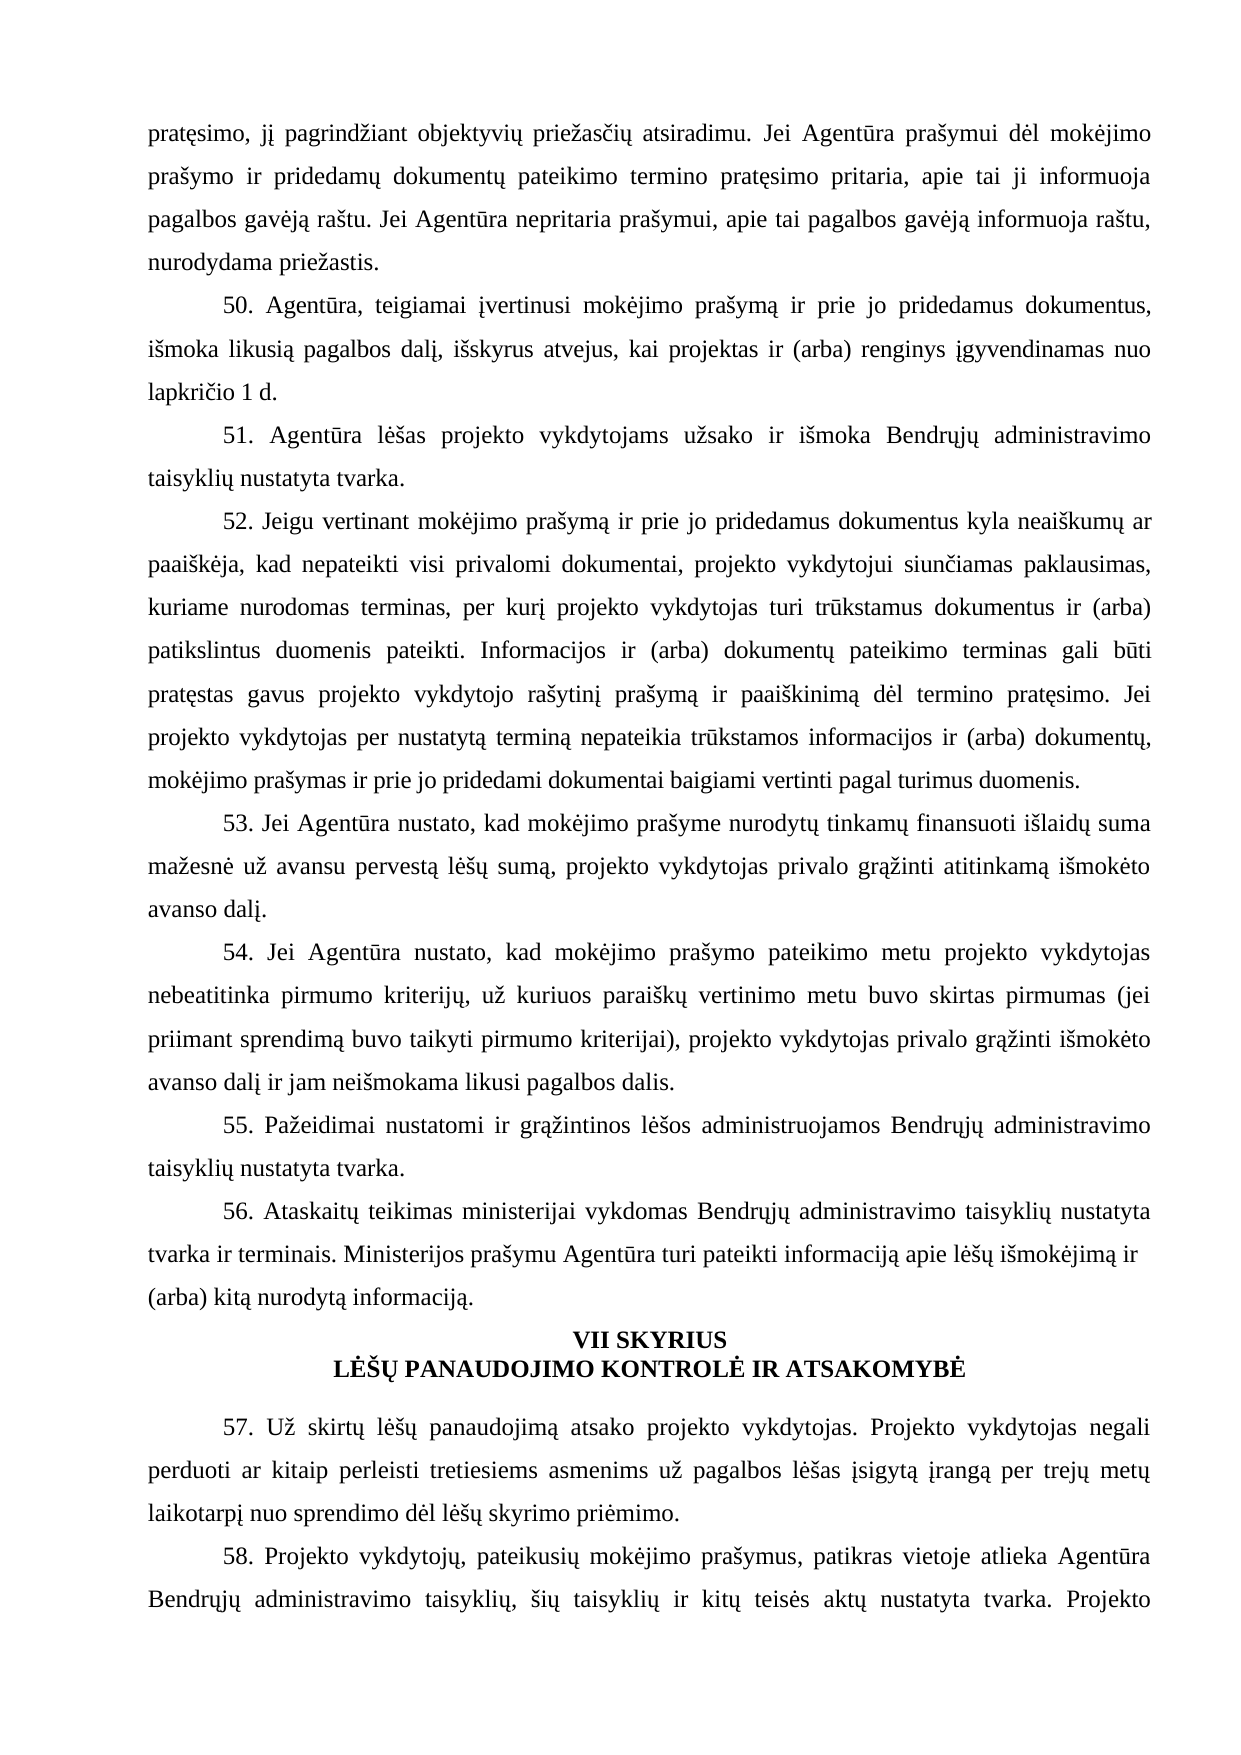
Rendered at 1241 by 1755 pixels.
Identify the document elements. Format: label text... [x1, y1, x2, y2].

text 52. Jeigu vertinant mokėjimo prašymą ir prie jo pridedamus dokumentus kyla neaiškumų ar paaiškėja, kad nepateikti visi privalomi dokumentai, projekto vykdytojui siunčiamas paklausimas, kuriame nurodomas terminas, per kurį projekto vykdytojas turi trūkstamus dokumentus ir (arba) patikslintus duomenis pateikti. Informacijos ir (arba) dokumentų pateikimo terminas gali būti pratęstas gavus projekto vykdytojo rašytinį prašymą ir paaiškinimą dėl termino pratęsimo. Jei projekto vykdytojas per nustatytą terminą nepateikia trūkstamos informacijos ir (arba) dokumentų, mokėjimo prašymas ir prie jo pridedami dokumentai baigiami vertinti pagal turimus duomenis. [148, 506, 1152, 794]
text (arba) kitą nurodytą informaciją. [148, 1282, 1152, 1311]
text 58. Projekto vykdytojų, pateikusių mokėjimo prašymus, patikras vietoje atlieka Agentūra Bendrųjų administravimo taisyklių, šių taisyklių ir kitų teisės aktų nustatyta tvarka. Projekto [148, 1541, 1152, 1613]
text 50. Agentūra, teigiamai įvertinusi mokėjimo prašymą ir prie jo pridedamus dokumentus, išmoka likusią pagalbos dalį, išskyrus atvejus, kai projektas ir (arba) renginys įgyvendinamas nuo lapkričio 1 d. [148, 291, 1152, 406]
text pratęsimo, jį pagrindžiant objektyvių priežasčių atsiradimu. Jei Agentūra prašymui dėl mokėjimo prašymo ir pridedamų dokumentų pateikimo termino pratęsimo pritaria, apie tai ji informuoja pagalbos gavėją raštu. Jei Agentūra nepritaria prašymui, apie tai pagalbos gavėją informuoja raštu, nurodydama priežastis. [148, 118, 1152, 276]
text 56. Ataskaitų teikimas ministerijai vykdomas Bendrųjų administravimo taisyklių nustatyta tvarka ir terminais. Ministerijos prašymu Agentūra turi pateikti informaciją apie lėšų išmokėjimą ir [148, 1196, 1152, 1268]
text 55. Pažeidimai nustatomi ir grąžintinos lėšos administruojamos Bendrųjų administravimo taisyklių nustatyta tvarka. [148, 1110, 1152, 1182]
text 57. Už skirtų lėšų panaudojimą atsako projekto vykdytojas. Projekto vykdytojas negali perduoti ar kitaip perleisti tretiesiems asmenims už pagalbos lėšas įsigytą įrangą per trejų metų laikotarpį nuo sprendimo dėl lėšų skyrimo priėmimo. [148, 1412, 1152, 1527]
text VII SKYRIUS [148, 1326, 1152, 1354]
text 54. Jei Agentūra nustato, kad mokėjimo prašymo pateikimo metu projekto vykdytojas nebeatitinka pirmumo kriterijų, už kuriuos paraiškų vertinimo metu buvo skirtas pirmumas (jei priimant sprendimą buvo taikyti pirmumo kriterijai), projekto vykdytojas privalo grąžinti išmokėto avanso dalį ir jam neišmokama likusi pagalbos dalis. [148, 937, 1152, 1096]
text 53. Jei Agentūra nustato, kad mokėjimo prašyme nurodytų tinkamų finansuoti išlaidų suma mažesnė už avansu pervestą lėšų sumą, projekto vykdytojas privalo grąžinti atitinkamą išmokėto avanso dalį. [148, 808, 1152, 923]
text 51. Agentūra lėšas projekto vykdytojams užsako ir išmoka Bendrųjų administravimo taisyklių nustatyta tvarka. [148, 420, 1152, 492]
text LĖŠŲ PANAUDOJIMO KONTROLĖ IR ATSAKOMYBĖ [148, 1354, 1152, 1383]
